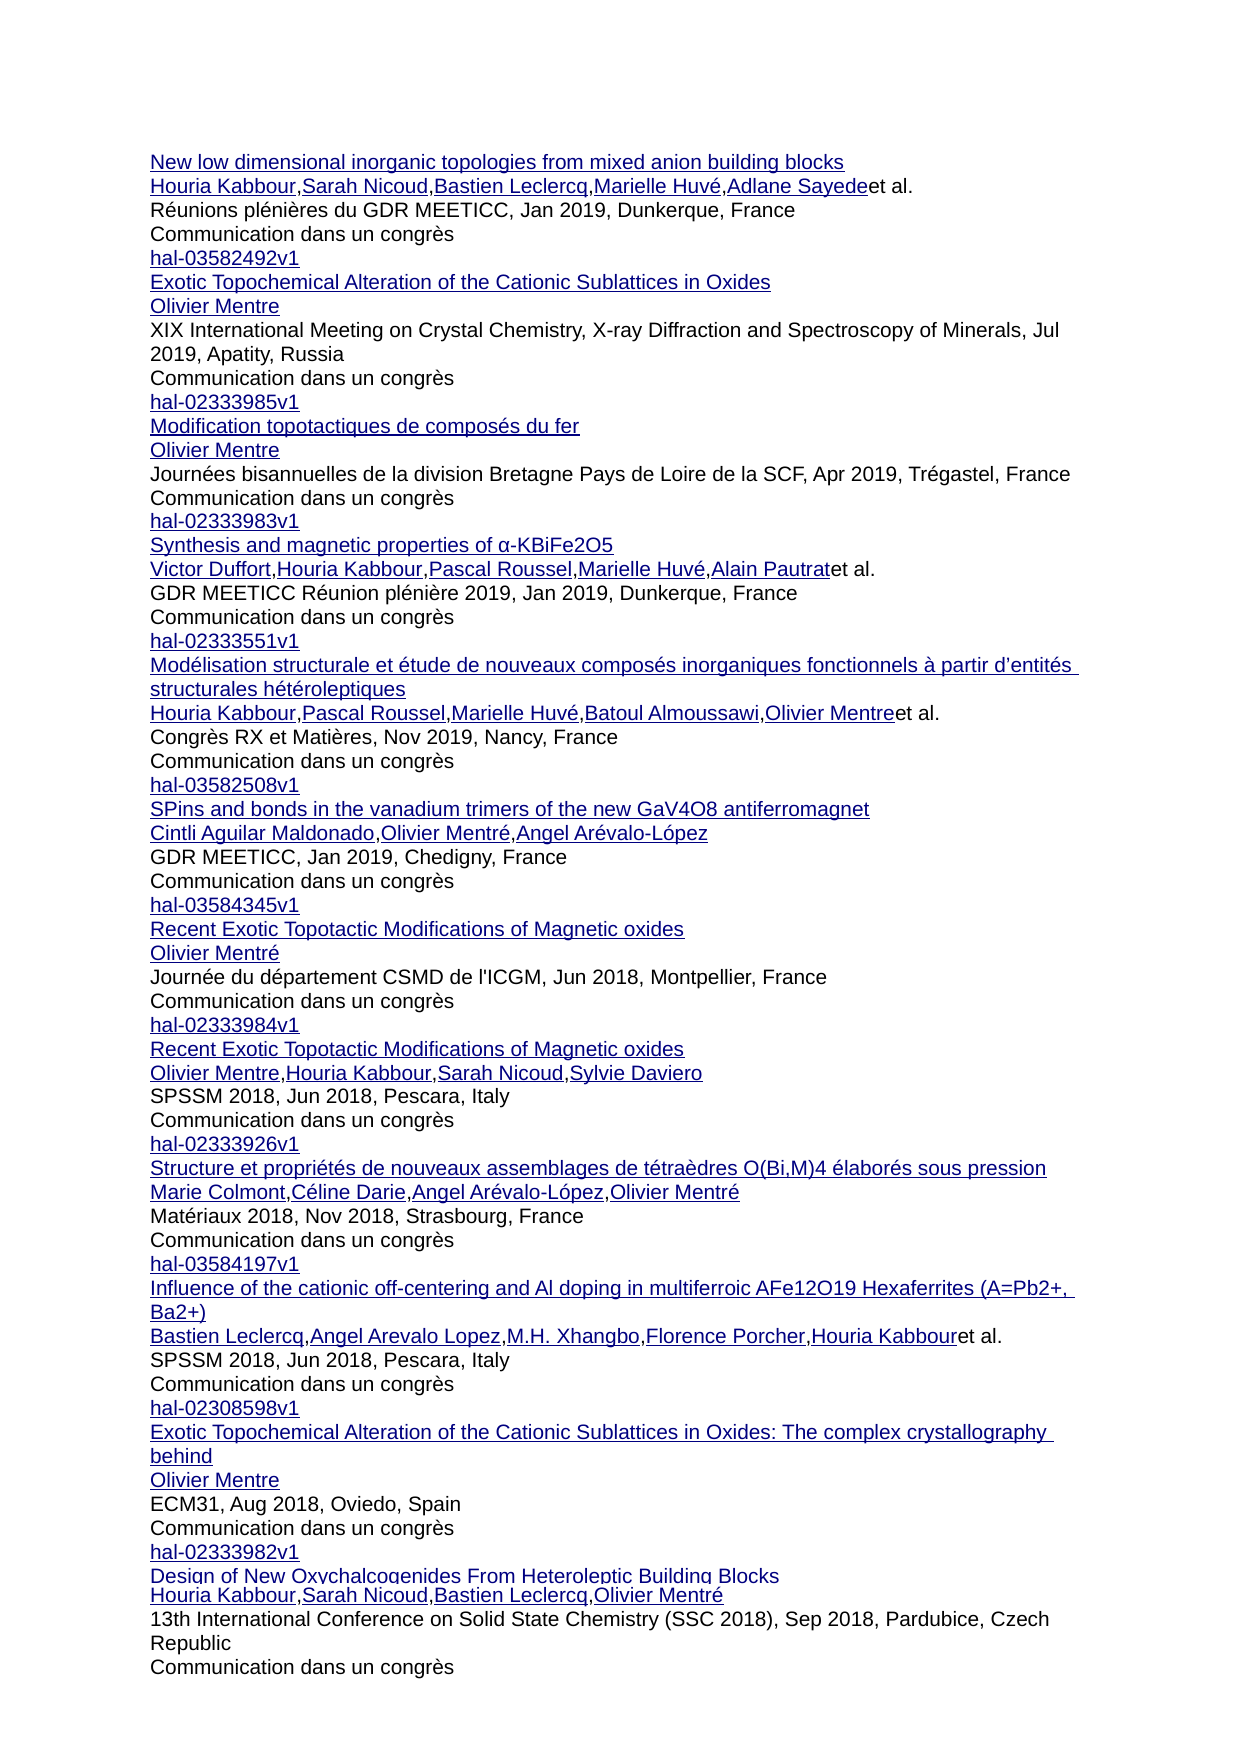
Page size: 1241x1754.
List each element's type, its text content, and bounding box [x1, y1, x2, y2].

table_cell Design of New Oxychalcogenides From Heteroleptic Building Blocks Houria Kabbour,Sarah Nicoud,Bastien Leclercq,Olivier Mentré 13th International Conference on Solid State Chemistry (SSC 2018), Sep 2018, Pardubice, Czech Republic Communication dans un congrès [150, 1564, 1090, 1679]
table_cell Influence of the cationic off-centering and Al doping in multiferroic AFe12O19 Hexaferrites (A=Pb2+, Ba2+) Bastien Leclercq,Angel Arevalo Lopez,M.H. Xhangbo,Florence Porcher,Houria Kabbouret al. SPSSM 2018, Jun 2018, Pescara, Italy Communication dans un congrès hal-02308598v1 [150, 1276, 1090, 1420]
table_cell New low dimensional inorganic topologies from mixed anion building blocks Houria Kabbour,Sarah Nicoud,Bastien Leclercq,Marielle Huvé,Adlane Sayedeet al. Réunions plénières du GDR MEETICC, Jan 2019, Dunkerque, France Communication dans un congrès hal-03582492v1 [150, 150, 1090, 270]
table_cell Synthesis and magnetic properties of α-KBiFe2O5 Victor Duffort,Houria Kabbour,Pascal Roussel,Marielle Huvé,Alain Pautratet al. GDR MEETICC Réunion plénière 2019, Jan 2019, Dunkerque, France Communication dans un congrès hal-02333551v1 [150, 533, 1090, 653]
table_cell Recent Exotic Topotactic Modifications of Magnetic oxides Olivier Mentre,Houria Kabbour,Sarah Nicoud,Sylvie Daviero SPSSM 2018, Jun 2018, Pescara, Italy Communication dans un congrès hal-02333926v1 [150, 1036, 1090, 1156]
table_cell Modélisation structurale et étude de nouveaux composés inorganiques fonctionnels à partir d’entités structurales hétéroleptiques Houria Kabbour,Pascal Roussel,Marielle Huvé,Batoul Almoussawi,Olivier Mentreet al. Congrès RX et Matières, Nov 2019, Nancy, France Communication dans un congrès hal-03582508v1 [150, 653, 1090, 797]
table_cell Structure et propriétés de nouveaux assemblages de tétraèdres O(Bi,M)4 élaborés sous pression Marie Colmont,Céline Darie,Angel Arévalo-López,Olivier Mentré Matériaux 2018, Nov 2018, Strasbourg, France Communication dans un congrès hal-03584197v1 [150, 1156, 1090, 1276]
table_cell Modification topotactiques de composés du fer Olivier Mentre Journées bisannuelles de la division Bretagne Pays de Loire de la SCF, Apr 2019, Trégastel, France Communication dans un congrès hal-02333983v1 [150, 414, 1090, 533]
table_cell Exotic Topochemical Alteration of the Cationic Sublattices in Oxides: The complex crystallography behind Olivier Mentre ECM31, Aug 2018, Oviedo, Spain Communication dans un congrès hal-02333982v1 [150, 1420, 1090, 1563]
table_cell SPins and bonds in the vanadium trimers of the new GaV4O8 antiferromagnet Cintli Aguilar Maldonado,Olivier Mentré,Angel Arévalo-López GDR MEETICC, Jan 2019, Chedigny, France Communication dans un congrès hal-03584345v1 [150, 797, 1090, 917]
table_cell Exotic Topochemical Alteration of the Cationic Sublattices in Oxides Olivier Mentre XIX International Meeting on Crystal Chemistry, X-ray Diffraction and Spectroscopy of Minerals, Jul 2019, Apatity, Russia Communication dans un congrès hal-02333985v1 [150, 270, 1090, 413]
table_cell Recent Exotic Topotactic Modifications of Magnetic oxides Olivier Mentré Journée du département CSMD de l'ICGM, Jun 2018, Montpellier, France Communication dans un congrès hal-02333984v1 [150, 917, 1090, 1036]
